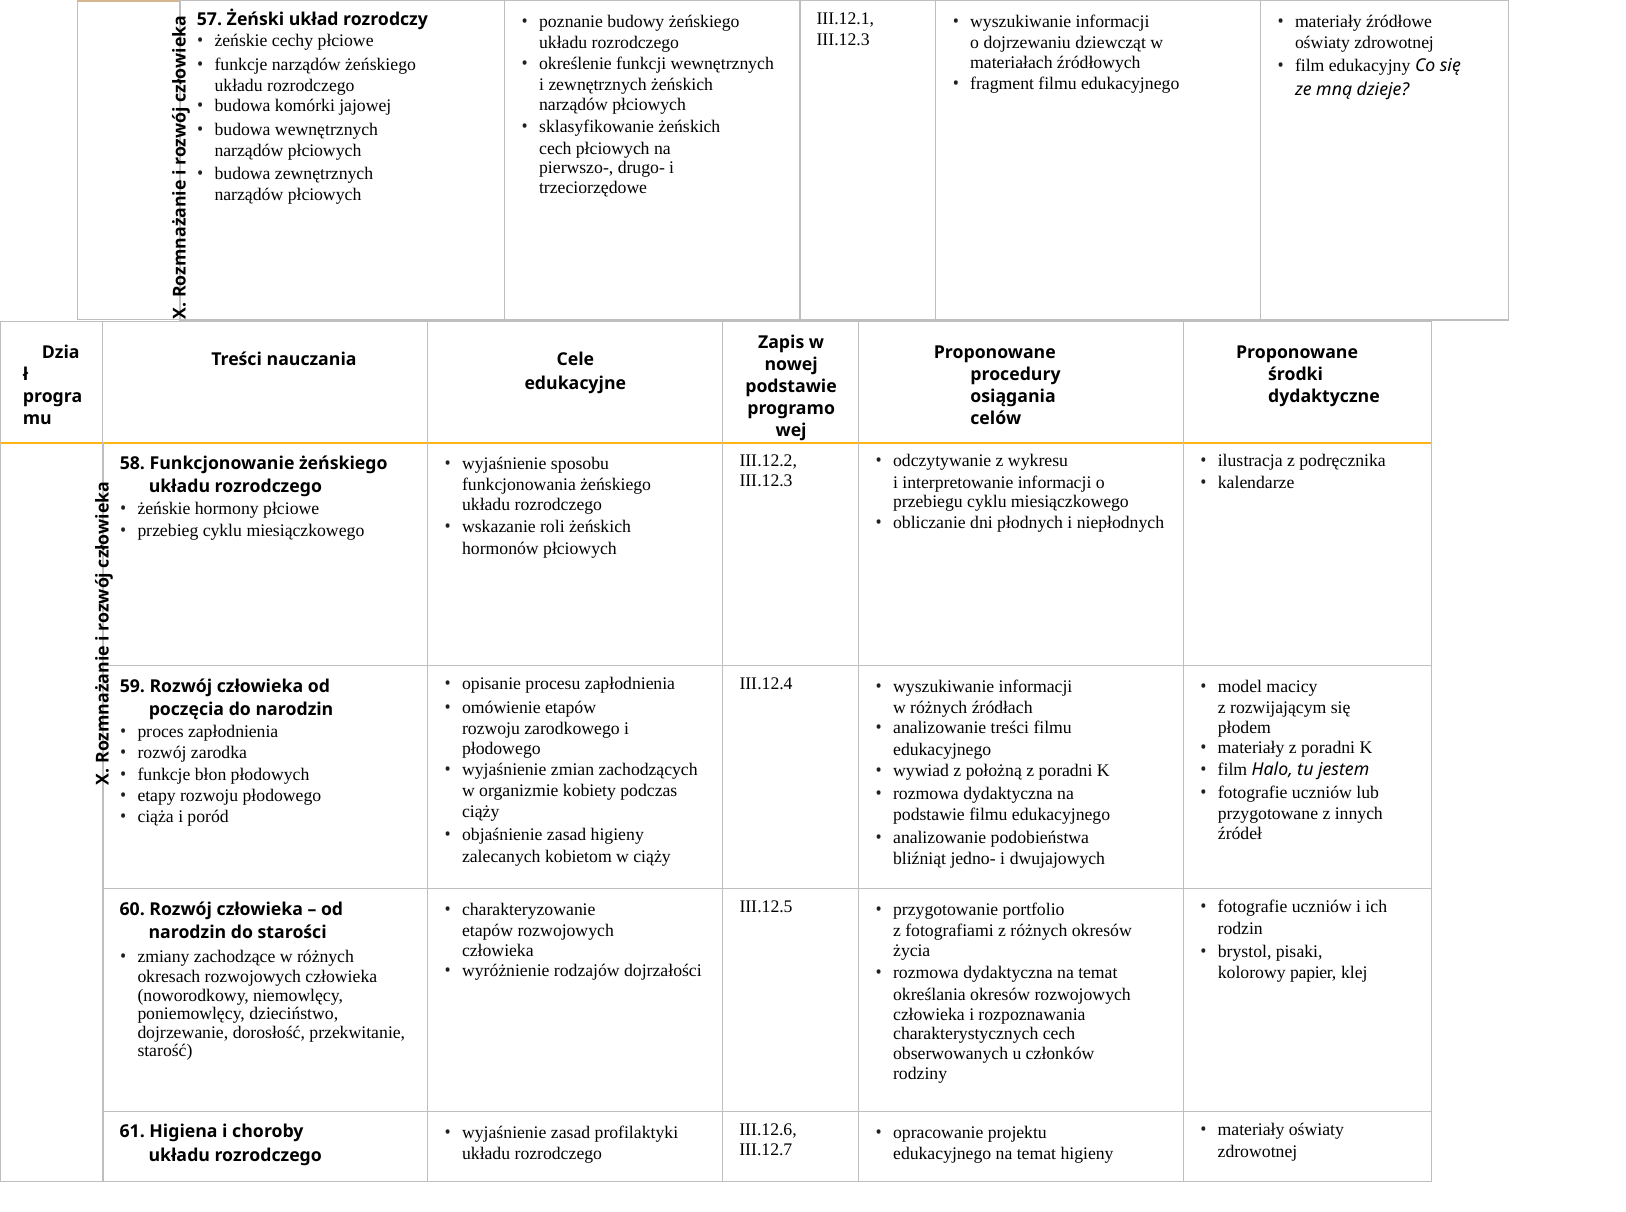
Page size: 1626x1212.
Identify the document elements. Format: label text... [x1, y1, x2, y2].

table_cell ilustracja z podręcznika kalendarze [1184, 444, 1431, 665]
table_cell 59. Rozwój człowieka od poczęcia do narodzin proces zapłodnienia rozwój zarodka funkcje błon płodowych etapy rozwoju płodowego ciąża i poród [104, 666, 427, 888]
table_cell model macicy z rozwijającym się płodem materiały z poradni K film Halo, tu jestem fotografie uczniów lub przygotowane z innych źródeł [1184, 666, 1431, 888]
table_header Proponowane procedury osiągania celów [859, 322, 1183, 442]
table_cell przygotowanie portfolio z fotografiami z różnych okresów życia rozmowa dydaktyczna na temat określania okresów rozwojowych człowieka i rozpoznawania charakterystycznych cech obserwowanych u członków rodziny [859, 889, 1183, 1111]
table_cell charakteryzowanie etapów rozwojowych człowieka wyróżnienie rodzajów dojrzałości [428, 889, 722, 1111]
table_cell III.12.1, III.12.3 [801, 1, 935, 319]
table_cell 61. Higiena i choroby układu rozrodczego zapobieganie chorobom przenoszonym drogą płciową czynniki chorobotwórcze i choroby przez nie wywoływane (rak szyjki macicy, rak piersi, rak prostaty) naturalne i sztuczne metody antykoncepcji [104, 1112, 427, 1181]
table_header Proponowane środki dydaktyczne [1184, 322, 1431, 442]
table_cell wyjaśnienie sposobu funkcjonowania żeńskiego układu rozrodczego wskazanie roli żeńskich hormonów płciowych [428, 444, 722, 665]
table_cell 58. Funkcjonowanie żeńskiego układu rozrodczego żeńskie hormony płciowe przebieg cyklu miesiączkowego [104, 444, 427, 665]
table_header Treści nauczania [103, 322, 427, 442]
table_cell III.12.5 [723, 889, 858, 1111]
table_cell materiały oświaty zdrowotnej ilustracje z podręcznika [1184, 1112, 1431, 1181]
table_cell III.12.2, III.12.3 [723, 444, 858, 665]
table_cell 60. Rozwój człowieka – od narodzin do starości zmiany zachodzące w różnych okresach rozwojowych człowieka (noworodkowy, niemowlęcy, poniemowlęcy, dzieciństwo, dojrzewanie, dorosłość, przekwitanie, starość) [104, 889, 427, 1111]
table_header Cele edukacyjne [428, 322, 722, 442]
table_cell odczytywanie z wykresu i interpretowanie informacji o przebiegu cyklu miesiączkowego obliczanie dni płodnych i niepłodnych [859, 444, 1183, 665]
table_cell opracowanie projektu edukacyjnego na temat higieny [859, 1112, 1183, 1181]
table_header Zapis w nowej podstawie programowej [723, 322, 858, 442]
table_cell opisanie procesu zapłodnienia omówienie etapów rozwoju zarodkowego i płodowego wyjaśnienie zmian zachodzących w organizmie kobiety podczas ciąży objaśnienie zasad higieny zalecanych kobietom w ciąży [428, 666, 722, 888]
table_cell III.12.6, III.12.7 [723, 1112, 858, 1181]
table_cell wyszukiwanie informacji w różnych źródłach analizowanie treści filmu edukacyjnego wywiad z położną z poradni K rozmowa dydaktyczna na podstawie filmu edukacyjnego analizowanie podobieństwa bliźniąt jedno- i dwujajowych [859, 666, 1183, 888]
table_header Dział programu [1, 322, 102, 442]
table_cell poznanie budowy żeńskiego układu rozrodczego określenie funkcji wewnętrznych i zewnętrznych żeńskich narządów płciowych sklasyfikowanie żeńskich cech płciowych na pierwszo-, drugo- i trzeciorzędowe [505, 1, 799, 319]
table_cell wyjaśnienie zasad profilaktyki układu rozrodczego poznanie chorób układu rozrodczego wskazywanie źródeł zakażenia układu rozrodczego analizowanie naturalnych i sztucznych metod regulacji urodzeń [428, 1112, 722, 1181]
table_cell materiały źródłowe oświaty zdrowotnej film edukacyjny Co się ze mną dzieje? [1261, 1, 1508, 319]
table_cell fotografie uczniów i ich rodzin brystol, pisaki, kolorowy papier, klej [1184, 889, 1431, 1111]
table_cell 57. Żeński układ rozrodczy żeńskie cechy płciowe funkcje narządów żeńskiego układu rozrodczego budowa komórki jajowej budowa wewnętrznych narządów płciowych budowa zewnętrznych narządów płciowych [181, 1, 504, 319]
table_cell wyszukiwanie informacji o dojrzewaniu dziewcząt w materiałach źródłowych fragment filmu edukacyjnego [936, 1, 1260, 319]
table_cell X. Rozmnażanie i rozwój człowieka [1, 444, 102, 1181]
table_cell III.12.4 [723, 666, 858, 888]
table_cell X. Rozmnażanie i rozwój człowieka [78, 2, 179, 319]
